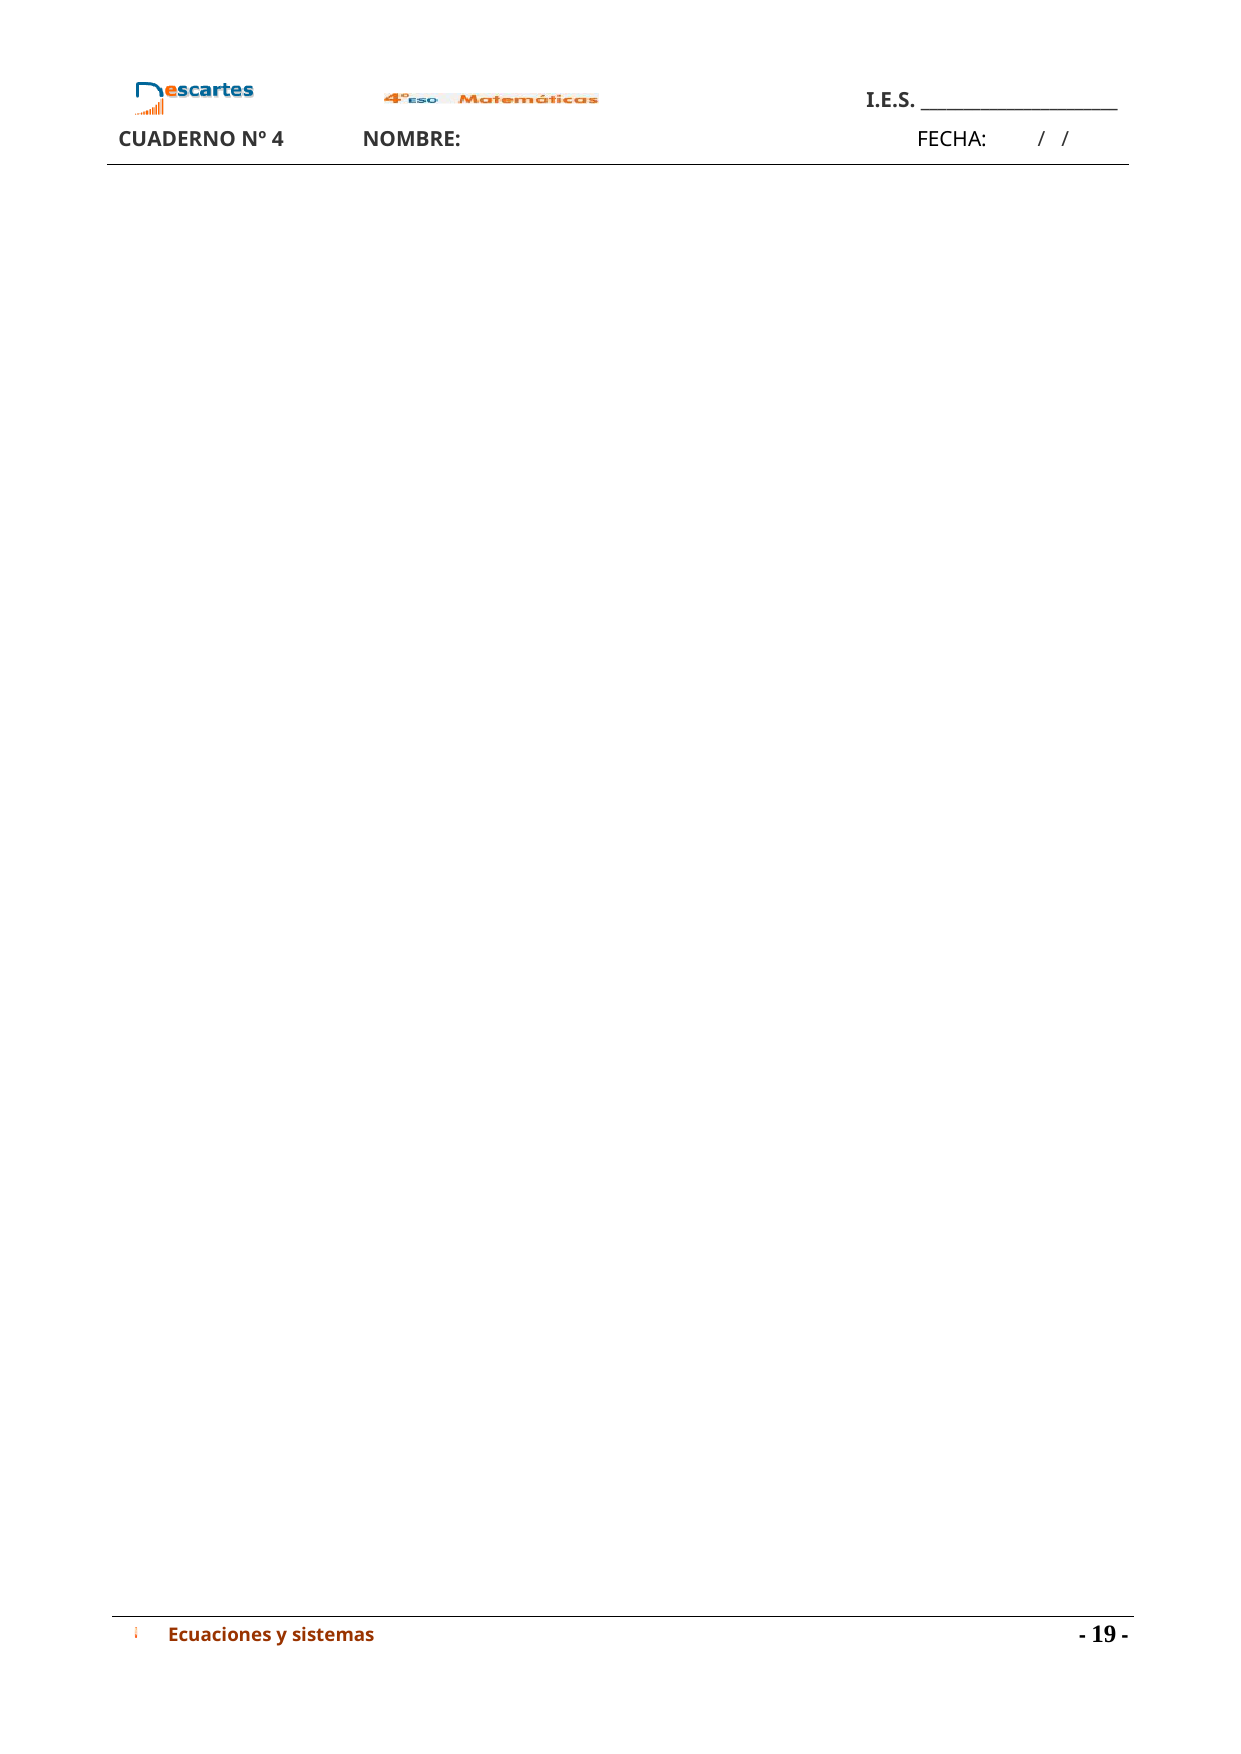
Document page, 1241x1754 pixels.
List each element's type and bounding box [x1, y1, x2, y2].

picture [134, 82, 257, 115]
picture [384, 93, 599, 105]
picture [134, 1626, 138, 1638]
